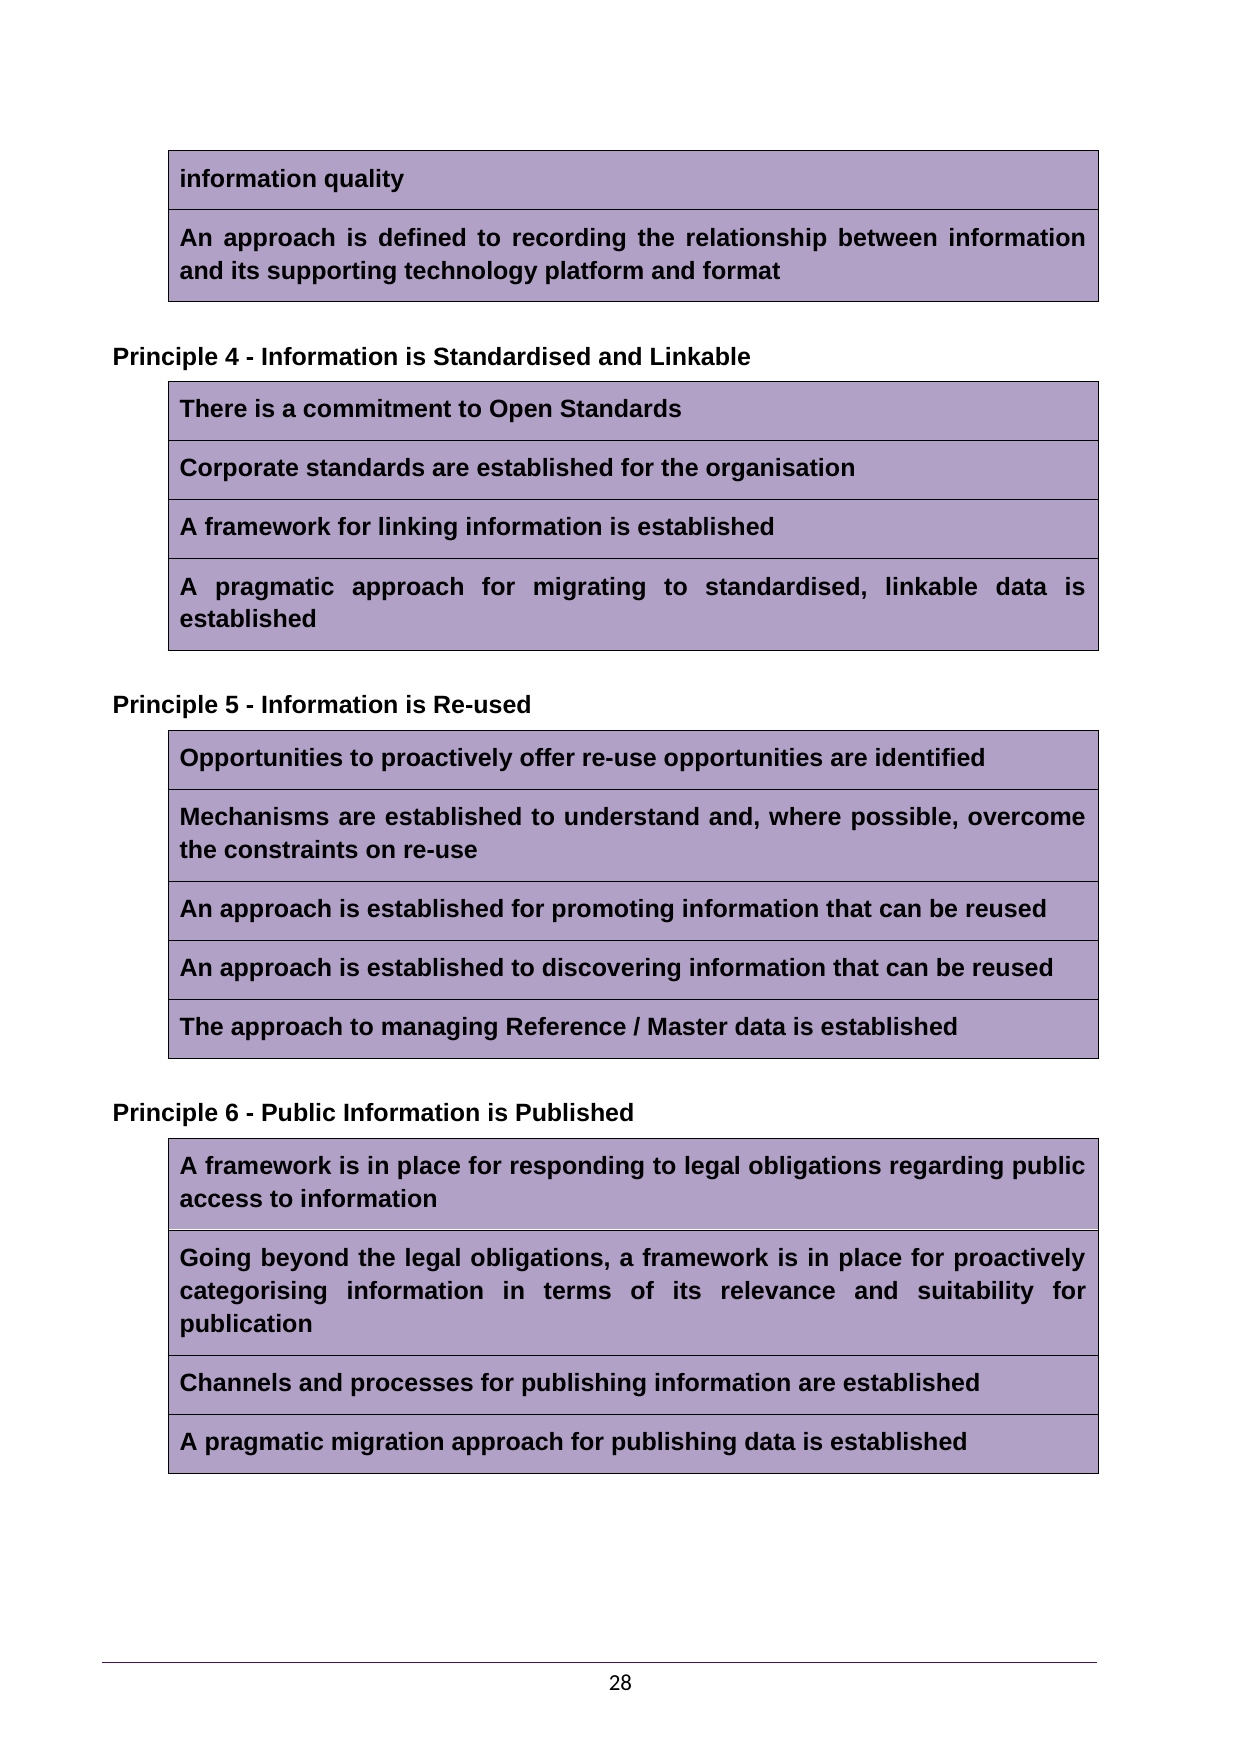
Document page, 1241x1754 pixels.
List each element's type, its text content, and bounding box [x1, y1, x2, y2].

table_cell The approach to managing Reference / Master data is established [169, 1000, 1098, 1058]
table_cell An approach is defined to recording the relationship between information and its supporting technology platform and format [169, 210, 1098, 301]
table_cell Corporate standards are established for the organisation [169, 441, 1098, 499]
text Principle 5 - Information is Re-used [112, 690, 1128, 719]
table_header A framework is in place for responding to legal obligations regarding public access to information [169, 1139, 1098, 1229]
table_cell An approach is established for promoting information that can be reused [169, 882, 1098, 940]
table_cell A framework for linking information is established [169, 500, 1098, 558]
table_cell Channels and processes for publishing information are established [169, 1356, 1098, 1414]
text Principle 6 - Public Information is Published [112, 1098, 1128, 1127]
table_cell information quality [169, 151, 1098, 209]
table_cell A pragmatic migration approach for publishing data is established [169, 1415, 1098, 1473]
table_header There is a commitment to Open Standards [169, 382, 1098, 440]
text Principle 4 - Information is Standardised and Linkable [112, 341, 1128, 370]
table_header Opportunities to proactively offer re-use opportunities are identified [169, 731, 1098, 789]
table_cell A pragmatic approach for migrating to standardised, linkable data is established [169, 559, 1098, 650]
table_cell Going beyond the legal obligations, a framework is in place for proactively categorising information in terms of its relevance and suitability for publication [169, 1231, 1098, 1355]
table_cell Mechanisms are established to understand and, where possible, overcome the constraints on re-use [169, 790, 1098, 881]
table_cell An approach is established to discovering information that can be reused [169, 941, 1098, 999]
